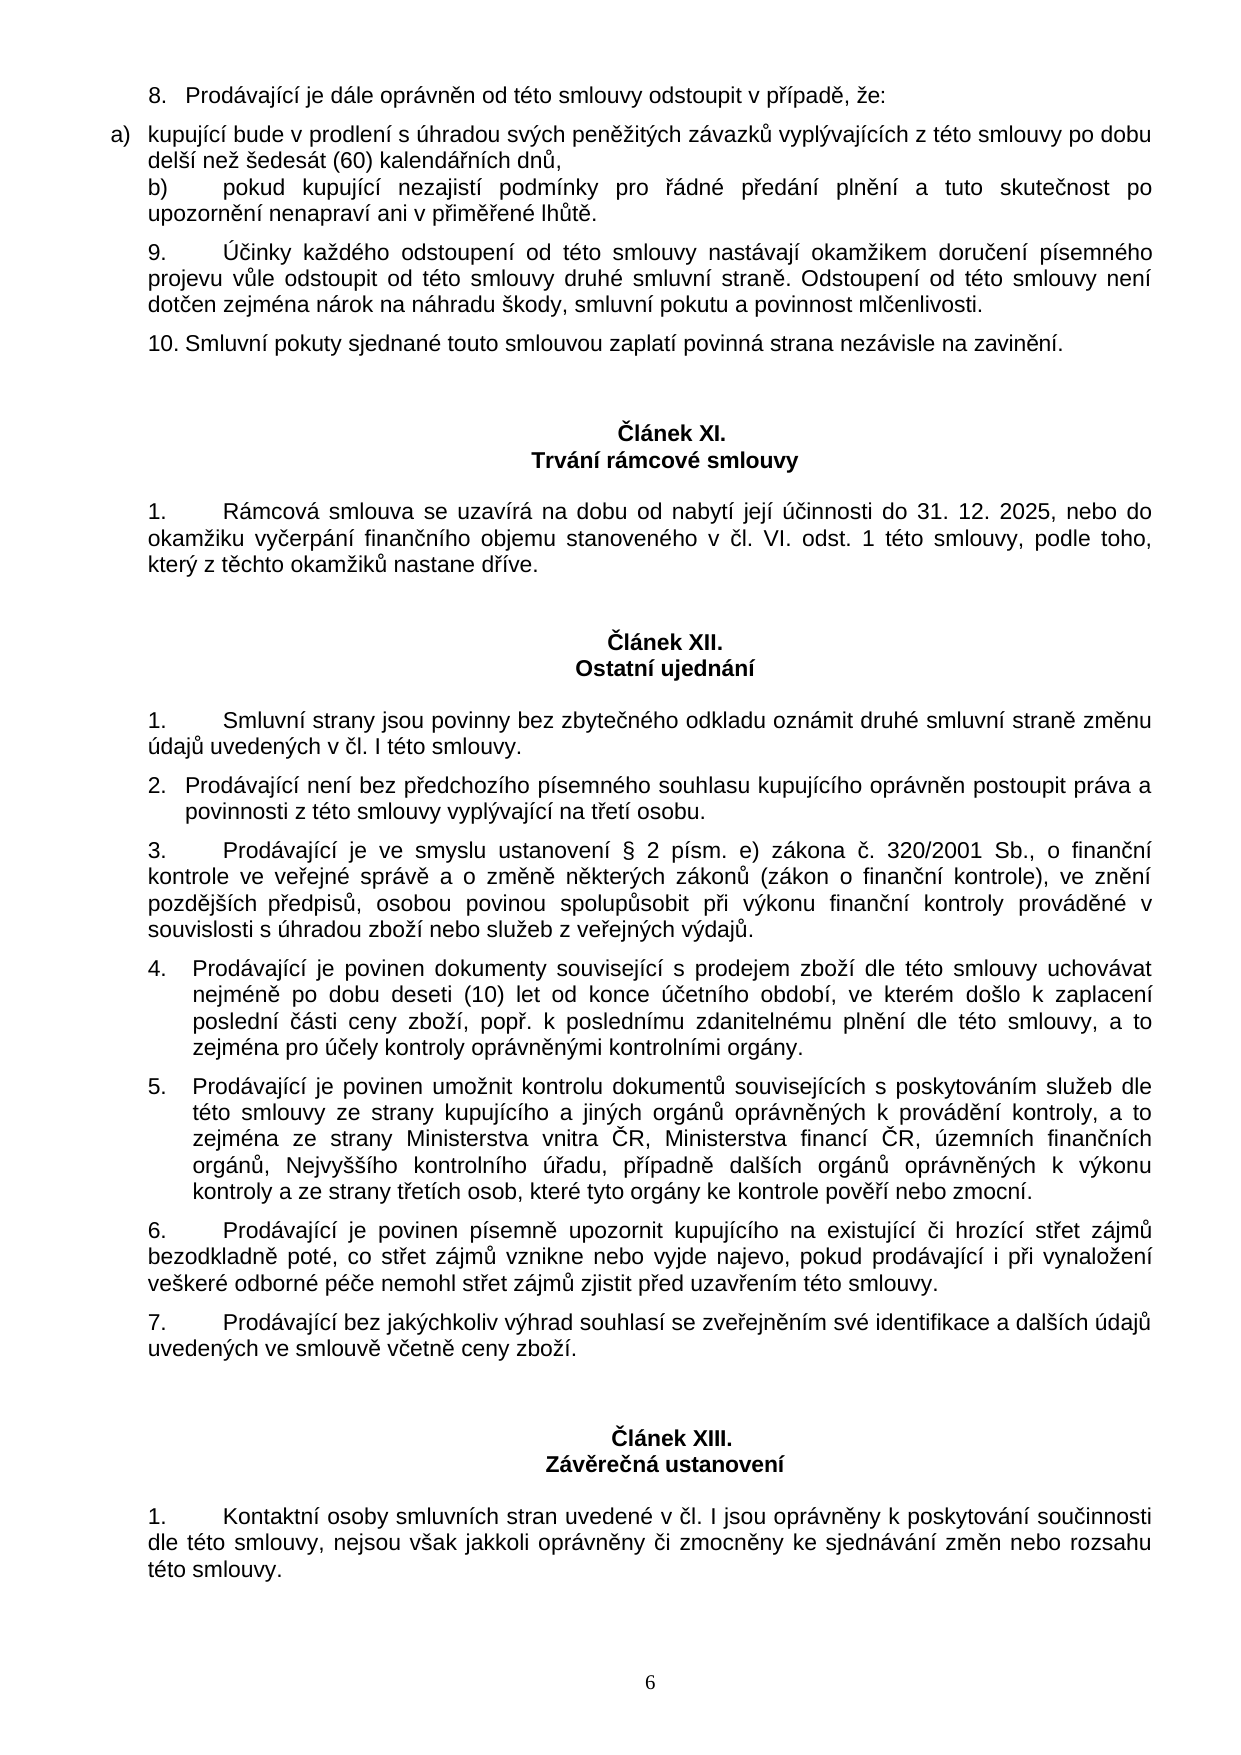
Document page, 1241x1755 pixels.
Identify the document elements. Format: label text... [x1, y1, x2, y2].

list Prodávající je povinen umožnit kontrolu dokumentů souvisejících s poskytováním služeb dle této smlouvy ze strany kupujícího a jiných orgánů oprávněných k provádění kontroly, a to zejména ze strany Ministerstva vnitra ČR, Ministerstva financí ČR, územních finančních orgánů, Nejvyššího kontrolního úřadu, případně dalších orgánů oprávněných k výkonu kontroly a ze strany třetích osob, které tyto orgány ke kontrole pověří nebo zmocní. [148, 1073, 1153, 1204]
list Prodávající je dále oprávněn od této smlouvy odstoupit v případě, že: [148, 82, 1167, 108]
subtitle Článek XIII. [177, 1425, 1167, 1451]
list Rámcová smlouva se uzavírá na dobu od nabytí její účinnosti do 31. 12. 2025, nebo do okamžiku vyčerpání finančního objemu stanoveného v čl. VI. odst. 1 této smlouvy, podle toho, který z těchto okamžiků nastane dříve. [148, 498, 1153, 577]
subtitle Článek XII. Ostatní ujednání [574, 629, 755, 681]
list Smluvní pokuty sjednané touto smlouvou zaplatí povinná strana nezávisle na zavinění. [148, 330, 1167, 357]
list Účinky každého odstoupení od této smlouvy nastávají okamžikem doručení písemného projevu vůle odstoupit od této smlouvy druhé smluvní straně. Odstoupení od této smlouvy není dotčen zejména nárok na náhradu škody, smluvní pokutu a povinnost mlčenlivosti. [148, 239, 1153, 318]
list Prodávající není bez předchozího písemného souhlasu kupujícího oprávněn postoupit práva a povinnosti z této smlouvy vyplývající na třetí osobu. [148, 772, 1152, 824]
list Smluvní strany jsou povinny bez zbytečného odkladu oznámit druhé smluvní straně změnu údajů uvedených v čl. I této smlouvy. [148, 707, 1152, 759]
list Prodávající je ve smyslu ustanovení § 2 písm. e) zákona č. 320/2001 Sb., o finanční kontrole ve veřejné správě a o změně některých zákonů (zákon o finanční kontrole), ve znění pozdějších předpisů, osobou povinou spolupůsobit při výkonu finanční kontroly prováděné v souvislosti s úhradou zboží nebo služeb z veřejných výdajů. [148, 837, 1153, 942]
list kupující bude v prodlení s úhradou svých peněžitých závazků vyplývajících z této smlouvy po dobu delší než šedesát (60) kalendářních dnů, [110, 121, 1153, 174]
list Prodávající je povinen písemně upozornit kupujícího na existující či hrozící střet zájmů bezodkladně poté, co střet zájmů vznikne nebo vyjde najevo, pokud prodávající i při vynaložení veškeré odborné péče nemohl střet zájmů zjistit před uzavřením této smlouvy. [148, 1217, 1153, 1296]
list pokud kupující nezajistí podmínky pro řádné předání plnění a tuto skutečnost po upozornění nenapraví ani v přiměřené lhůtě. [148, 174, 1152, 226]
list Prodávající je povinen dokumenty související s prodejem zboží dle této smlouvy uchovávat nejméně po dobu deseti (10) let od konce účetního období, ve kterém došlo k zaplacení poslední části ceny zboží, popř. k poslednímu zdanitelnému plnění dle této smlouvy, a to zejména pro účely kontroly oprávněnými kontrolními orgány. [148, 955, 1153, 1060]
text Závěrečná ustanovení [177, 1451, 1152, 1478]
list Kontaktní osoby smluvních stran uvedené v čl. I jsou oprávněny k poskytování součinnosti dle této smlouvy, nejsou však jakkoli oprávněny či zmocněny ke sjednávání změn nebo rozsahu této smlouvy. [148, 1503, 1152, 1582]
list Prodávající bez jakýchkoliv výhrad souhlasí se zveřejněním své identifikace a dalších údajů uvedených ve smlouvě včetně ceny zboží. [148, 1309, 1152, 1361]
text Trvání rámcové smlouvy [177, 447, 1152, 473]
subtitle Článek XI. [177, 420, 1167, 447]
